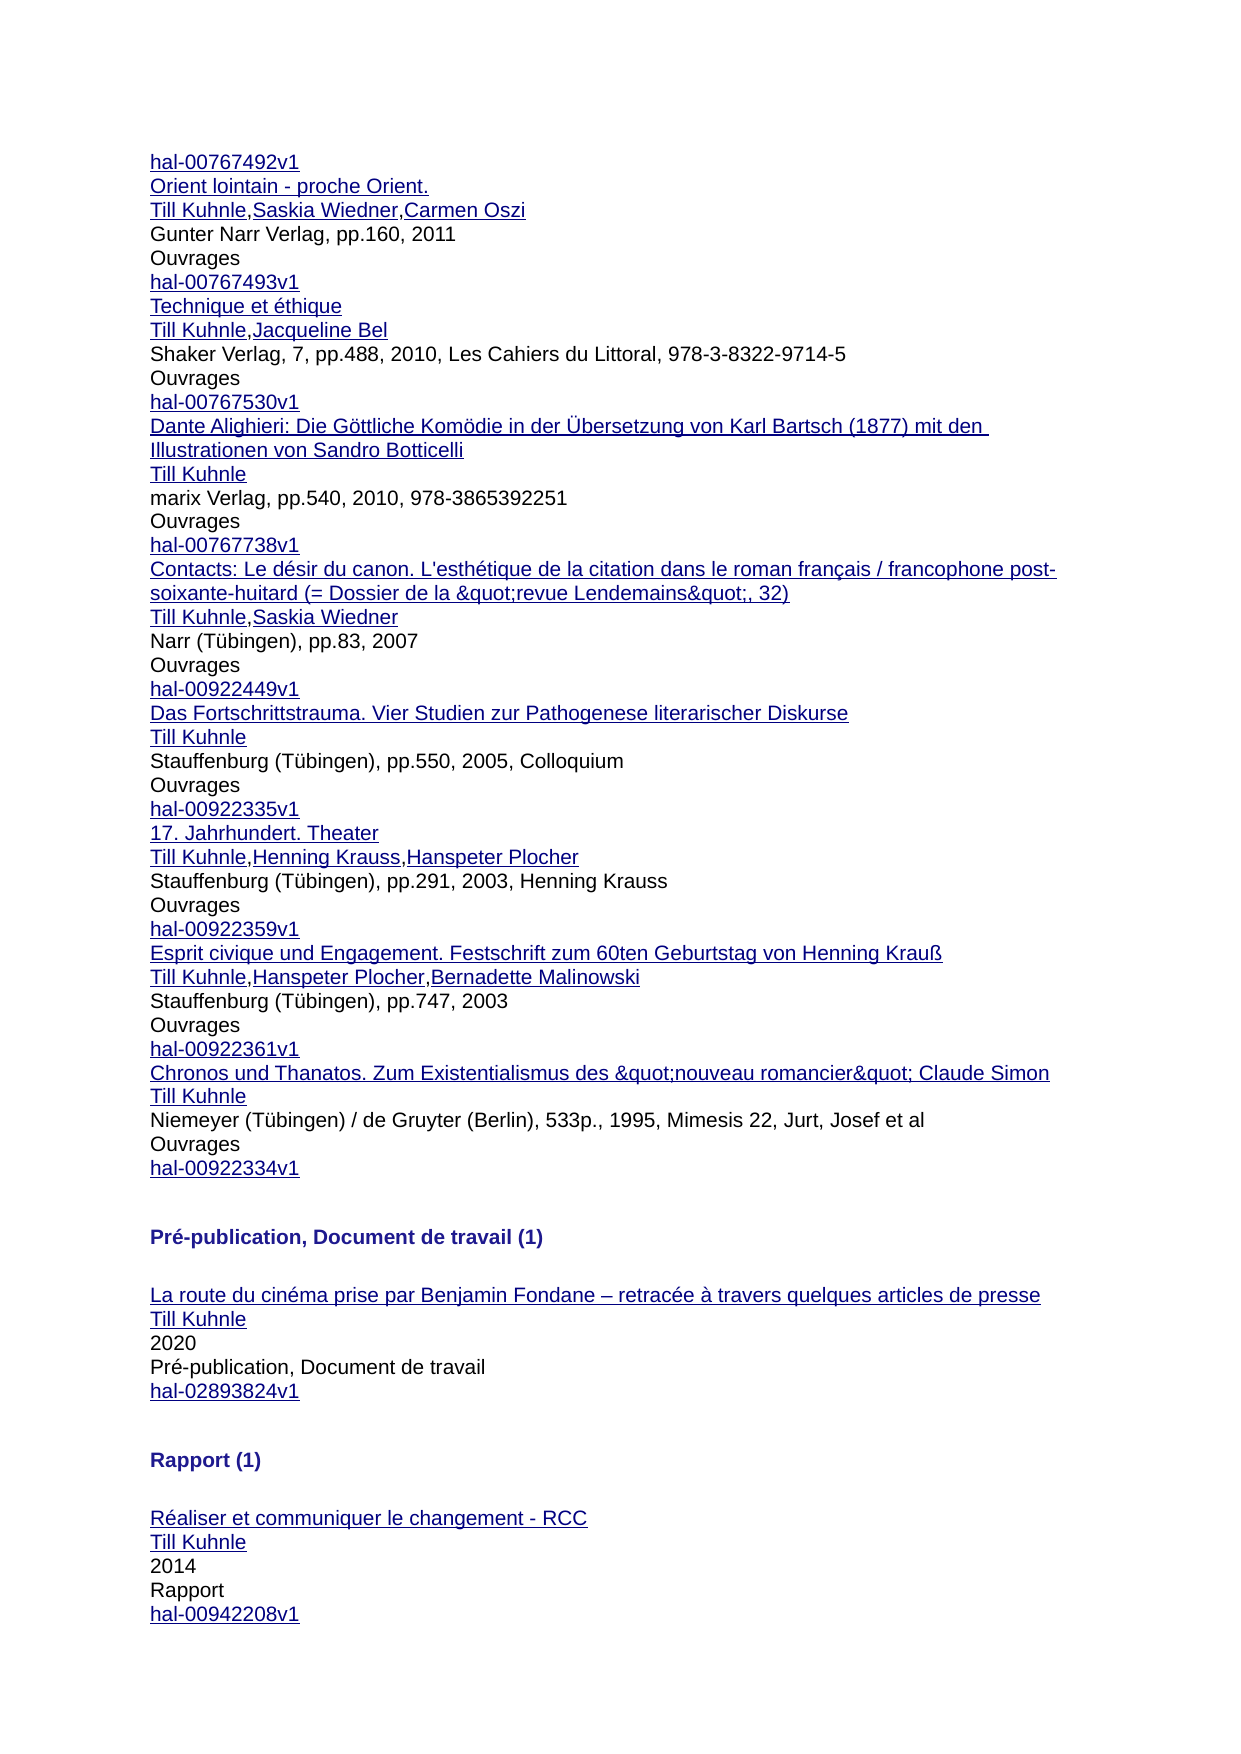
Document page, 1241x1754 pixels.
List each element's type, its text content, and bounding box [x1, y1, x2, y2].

table_cell Chronos und Thanatos. Zum Existentialismus des &quot;nouveau romancier&quot; Claude Simon Till Kuhnle Niemeyer (Tübingen) / de Gruyter (Berlin), 533p., 1995, Mimesis 22, Jurt, Josef et al Ouvrages hal-00922334v1 [150, 1060, 1090, 1180]
table_cell Contacts: Le désir du canon. L'esthétique de la citation dans le roman français / francophone post-soixante-huitard (= Dossier de la &quot;revue Lendemains&quot;, 32) Till Kuhnle,Saskia Wiedner Narr (Tübingen), pp.83, 2007 Ouvrages hal-00922449v1 [150, 557, 1090, 701]
table_cell Esprit civique und Engagement. Festschrift zum 60ten Geburtstag von Henning Krauß Till Kuhnle,Hanspeter Plocher,Bernadette Malinowski Stauffenburg (Tübingen), pp.747, 2003 Ouvrages hal-00922361v1 [150, 941, 1090, 1060]
table_header La route du cinéma prise par Benjamin Fondane – retracée à travers quelques articles de presse Till Kuhnle 2020 Pré-publication, Document de travail hal-02893824v1 [150, 1283, 1090, 1403]
table_cell 17. Jahrhundert. Theater Till Kuhnle,Henning Krauss,Hanspeter Plocher Stauffenburg (Tübingen), pp.291, 2003, Henning Krauss Ouvrages hal-00922359v1 [150, 821, 1090, 941]
table_header Réaliser et communiquer le changement - RCC Till Kuhnle 2014 Rapport hal-00942208v1 [150, 1506, 1090, 1626]
table_cell Dante Alighieri: Die Göttliche Komödie in der Übersetzung von Karl Bartsch (1877) mit den Illustrationen von Sandro Botticelli Till Kuhnle marix Verlag, pp.540, 2010, 978-3865392251 Ouvrages hal-00767738v1 [150, 414, 1090, 557]
subtitle Pré-publication, Document de travail (1) [150, 1225, 1090, 1249]
table_cell Orient lointain - proche Orient. Till Kuhnle,Saskia Wiedner,Carmen Oszi Gunter Narr Verlag, pp.160, 2011 Ouvrages hal-00767493v1 [150, 174, 1090, 294]
table_cell hal-00767492v1 [150, 150, 1090, 174]
table_cell Technique et éthique Till Kuhnle,Jacqueline Bel Shaker Verlag, 7, pp.488, 2010, Les Cahiers du Littoral, 978-3-8322-9714-5 Ouvrages hal-00767530v1 [150, 294, 1090, 413]
table_cell Das Fortschrittstrauma. Vier Studien zur Pathogenese literarischer Diskurse Till Kuhnle Stauffenburg (Tübingen), pp.550, 2005, Colloquium Ouvrages hal-00922335v1 [150, 701, 1090, 821]
subtitle Rapport (1) [150, 1448, 1090, 1472]
